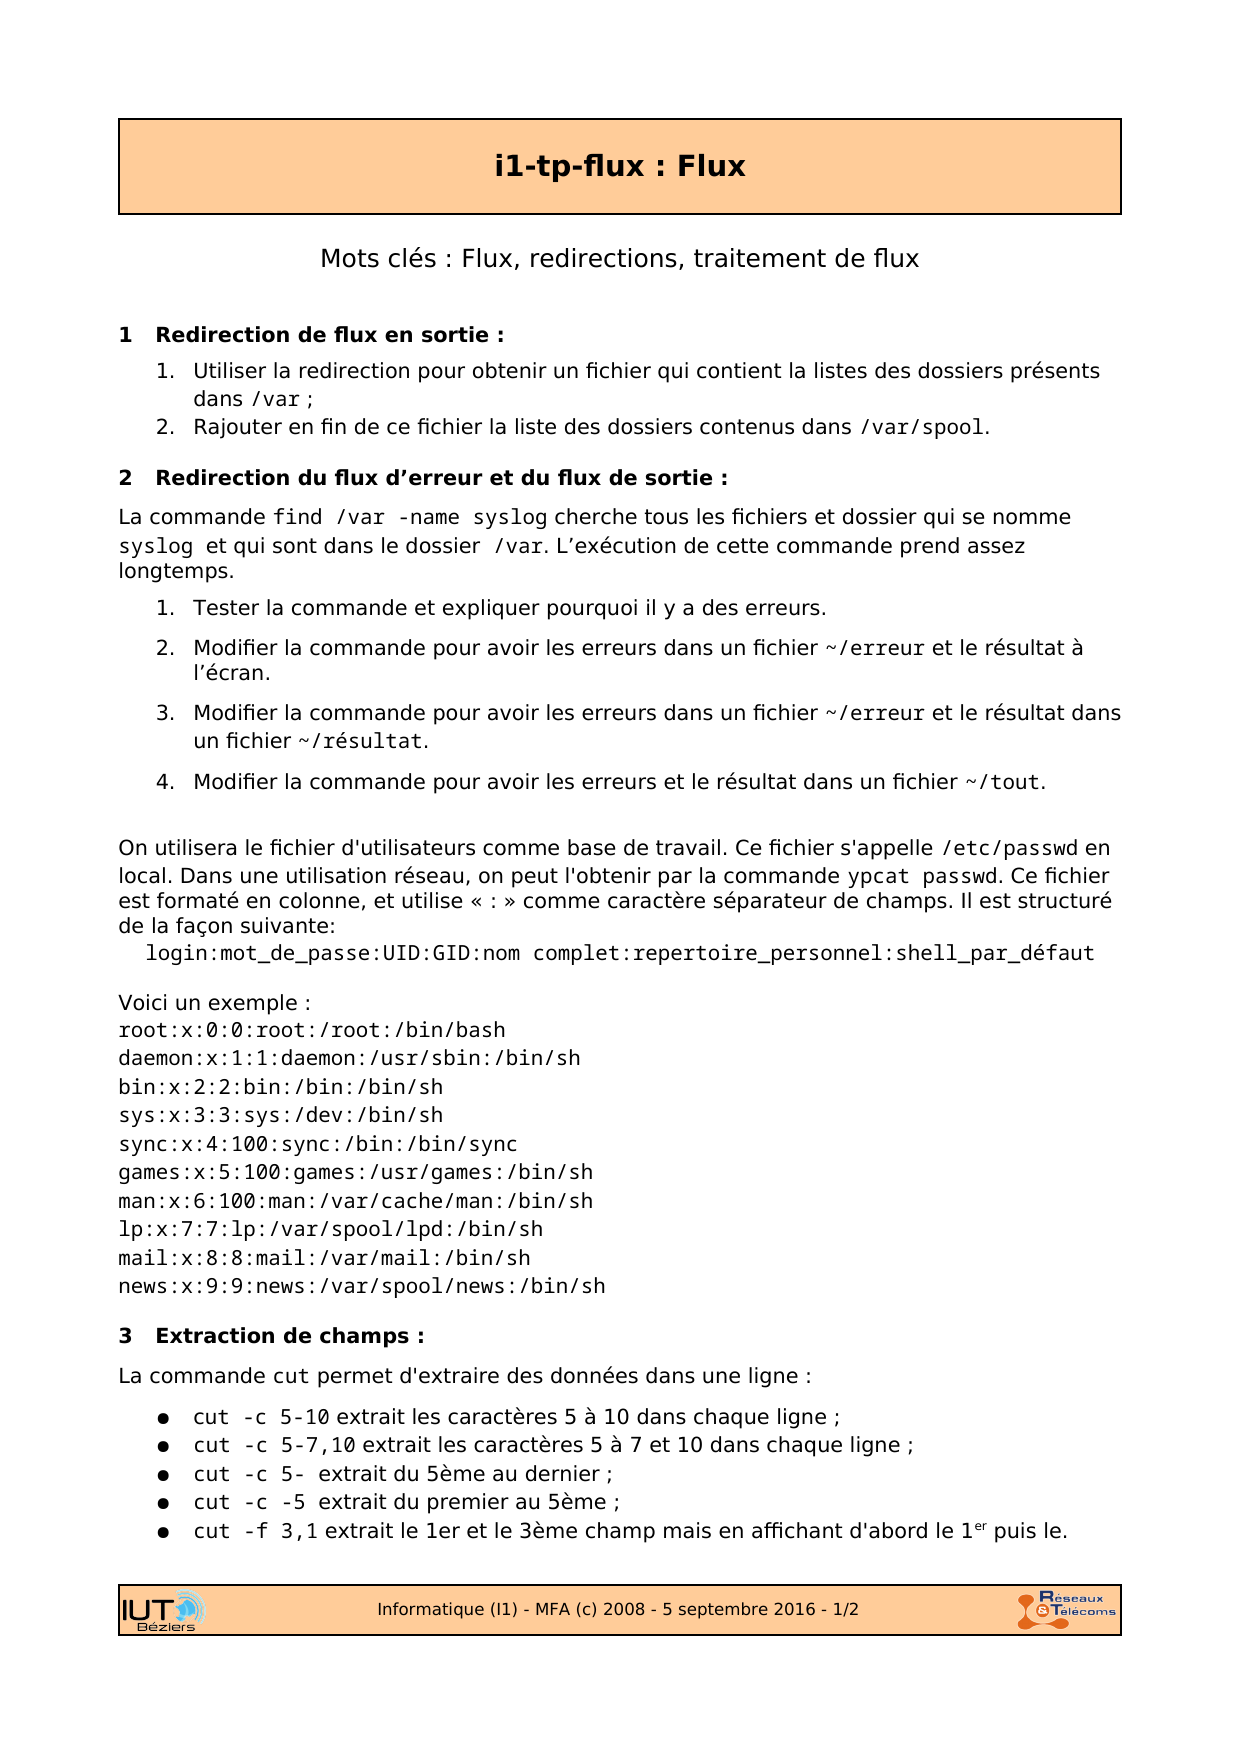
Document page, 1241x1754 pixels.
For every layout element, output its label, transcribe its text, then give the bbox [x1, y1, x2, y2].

text i1-tp-flux : Flux [120, 120, 1120, 213]
text lp:x:7:7:lp:/var/spool/lpd:/bin/sh [118, 1214, 1122, 1243]
list Rajouter en fin de ce fichier la liste des dossiers contenus dans /var/spool. [156, 412, 1122, 441]
subtitle Redirection du flux d’erreur et du flux de sortie : [118, 466, 1122, 490]
text La commande find /var -name syslog cherche tous les fichiers et dossier qui se nomme syslog et qui sont dans le dossier /var. L’exécution de cette commande prend assez longtemps. [118, 502, 1122, 584]
text sys:x:3:3:sys:/dev:/bin/sh [118, 1100, 1122, 1129]
list cut -c -5 extrait du premier au 5ème ; [156, 1487, 1122, 1516]
text sync:x:4:100:sync:/bin:/bin/sync [118, 1129, 1122, 1157]
list Tester la commande et expliquer pourquoi il y a des erreurs. [156, 596, 1122, 620]
text Voici un exemple : [118, 991, 1122, 1015]
list Modifier la commande pour avoir les erreurs dans un fichier ~/erreur et le résultat à l’écran. [156, 633, 1122, 686]
list cut -c 5- extrait du 5ème au dernier ; [156, 1459, 1122, 1487]
text bin:x:2:2:bin:/bin:/bin/sh [118, 1072, 1122, 1100]
text mail:x:8:8:mail:/var/mail:/bin/sh [118, 1243, 1122, 1271]
text On utilisera le fichier d'utilisateurs comme base de travail. Ce fichier s'appelle /etc/passwd en local. Dans une utilisation réseau, on peut l'obtenir par la commande ypcat passwd. Ce fichier est formaté en colonne, et utilise « : » comme caractère séparateur de champs. Il est structuré de la façon suivante: [118, 833, 1122, 938]
text Mots clés : Flux, redirections, traitement de flux [118, 244, 1122, 273]
text root:x:0:0:root:/root:/bin/bash [118, 1015, 1122, 1043]
list Utiliser la redirection pour obtenir un fichier qui contient la listes des dossiers présents dans /var ; [156, 359, 1122, 412]
text login:mot_de_passe:UID:GID:nom complet:repertoire_personnel:shell_par_défaut [118, 938, 1122, 967]
text La commande cut permet d'extraire des données dans une ligne : [118, 1361, 1122, 1390]
text news:x:9:9:news:/var/spool/news:/bin/sh [118, 1271, 1122, 1299]
list Modifier la commande pour avoir les erreurs dans un fichier ~/erreur et le résultat dans un fichier ~/résultat. [156, 698, 1122, 755]
list Modifier la commande pour avoir les erreurs et le résultat dans un fichier ~/tout. [156, 767, 1122, 796]
list cut -f 3,1 extrait le 1er et le 3ème champ mais en affichant d'abord le 1er puis le. [156, 1516, 1122, 1544]
picture [123, 1589, 206, 1631]
text man:x:6:100:man:/var/cache/man:/bin/sh [118, 1186, 1122, 1214]
subtitle Redirection de flux en sortie : [118, 323, 1122, 347]
text daemon:x:1:1:daemon:/usr/sbin:/bin/sh [118, 1043, 1122, 1072]
list cut -c 5-7,10 extrait les caractères 5 à 7 et 10 dans chaque ligne ; [156, 1431, 1122, 1459]
subtitle Extraction de champs : [118, 1324, 1122, 1349]
list cut -c 5-10 extrait les caractères 5 à 10 dans chaque ligne ; [156, 1402, 1122, 1431]
picture [1016, 1589, 1117, 1631]
text games:x:5:100:games:/usr/games:/bin/sh [118, 1157, 1122, 1186]
